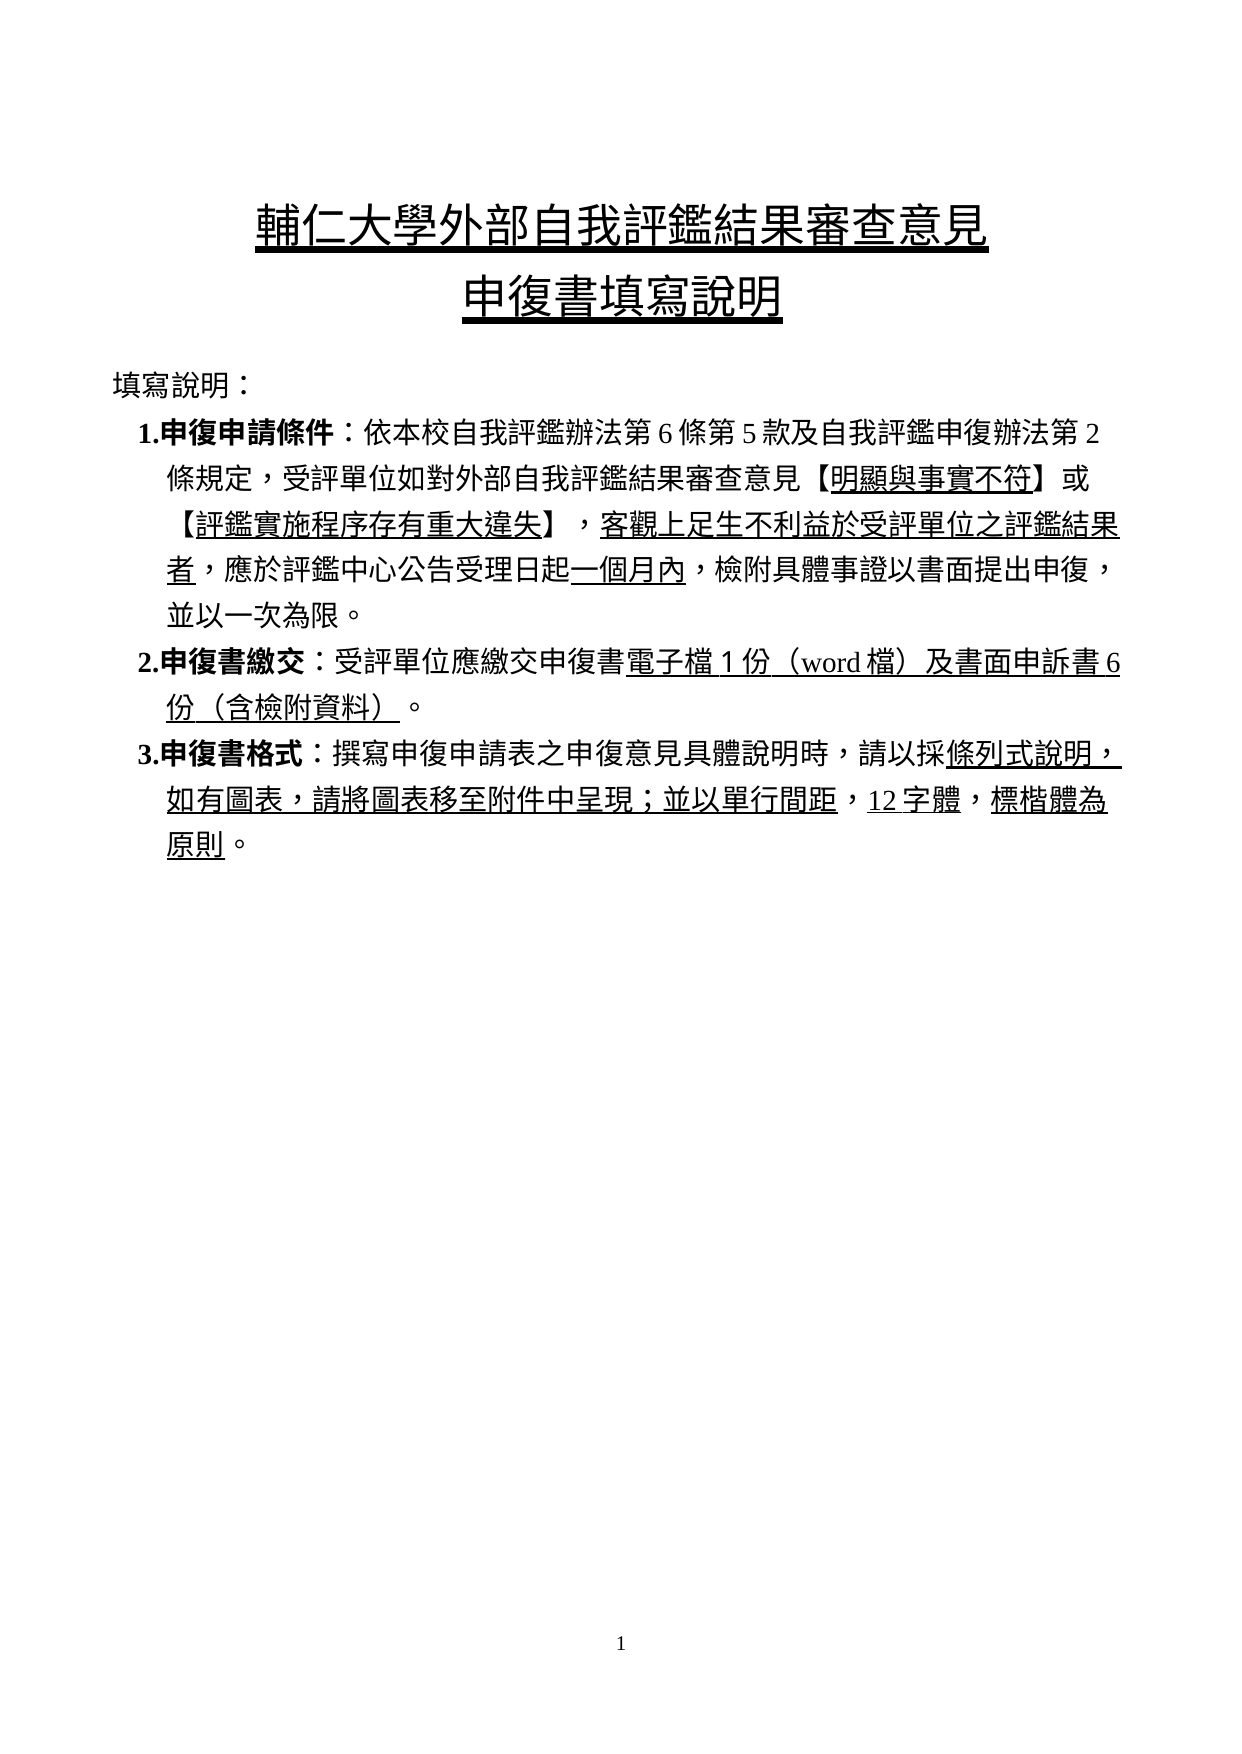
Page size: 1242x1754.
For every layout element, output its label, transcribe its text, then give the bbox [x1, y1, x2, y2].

text 填寫說明： [112, 354, 1129, 407]
text 1.申復申請條件：依本校自我評鑑辦法第6條第5款及自我評鑑申復辦法第2條規定，受評單位如對外部自我評鑑結果審查意見【明顯與事實不符】或【評鑑實施程序存有重大違失】，客觀上足生不利益於受評單位之評鑑結果者，應於評鑑中心公告受理日起一個月內，檢附具體事證以書面提出申復，並以一次為限。 [137, 407, 1129, 636]
text 申復書填寫說明 [112, 254, 1131, 325]
text 2.申復書繳交：受評單位應繳交申復書電子檔1份（word檔）及書面申訴書6份（含檢附資料）。 [137, 636, 1129, 727]
text 3.申復書格式：撰寫申復申請表之申復意見具體說明時，請以採條列式說明，如有圖表，請將圖表移至附件中呈現；並以單行間距，12字體，標楷體為原則。 [137, 727, 1129, 865]
text 輔仁大學外部自我評鑑結果審查意見 [112, 183, 1131, 254]
